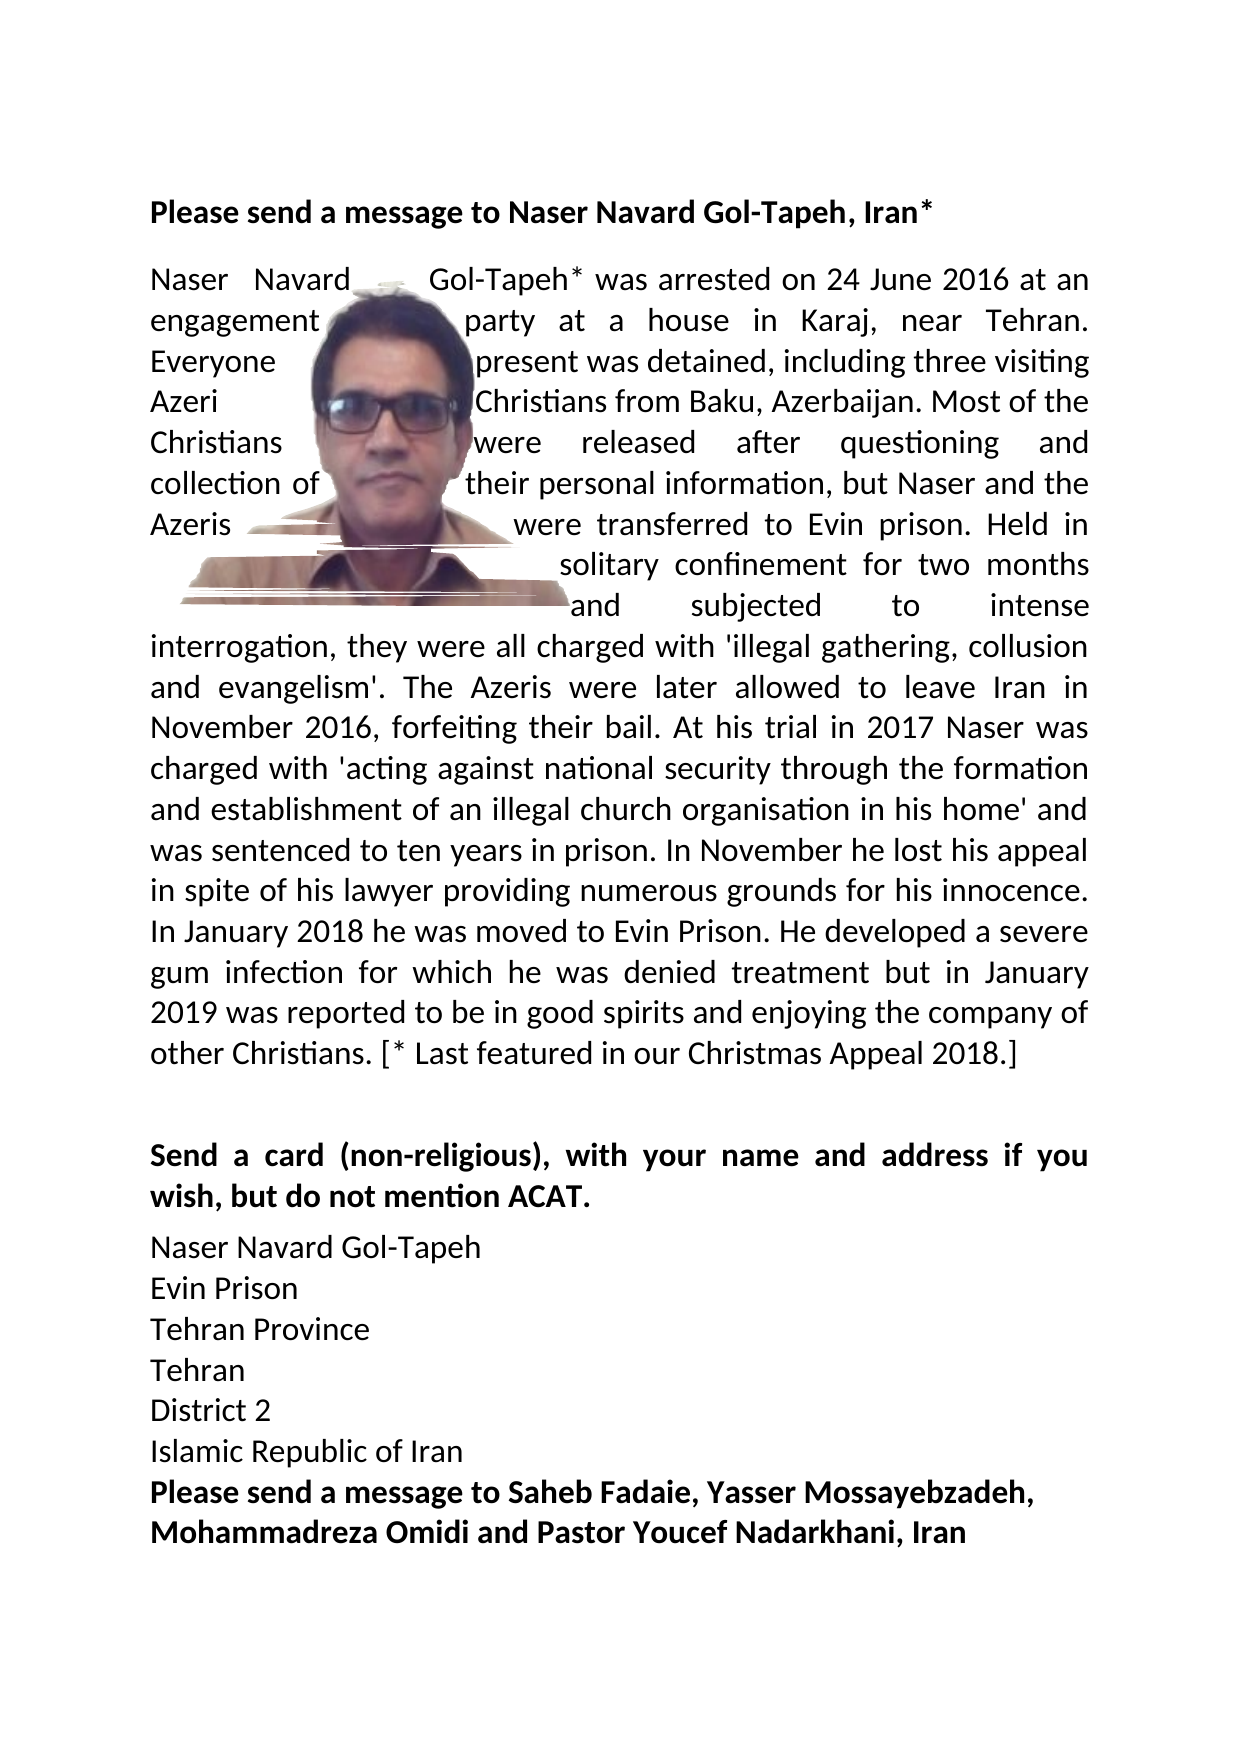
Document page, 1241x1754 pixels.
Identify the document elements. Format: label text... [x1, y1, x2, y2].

text Tehran Province [150, 1308, 1090, 1348]
text Please send a message to Saheb Fadaie, Yasser Mossayebzadeh, Mohammadreza Omidi and Pastor Youcef Nadarkhani, Iran [150, 1471, 1090, 1552]
text Please send a message to Naser Navard Gol-Tapeh, Iran* [150, 191, 1090, 231]
text Send a card (non-religious), with your name and address if you wish, but do not mention ACAT. [150, 1134, 1090, 1216]
text Naser Navard Gol-Tapeh [150, 1226, 1090, 1267]
text Naser Navard Gol-Tapeh* was arrested on 24 June 2016 at an engagement party at a house in Karaj, near Tehran. Everyone present was detained, including three visiting Azeri Christians from Baku, Azerbaijan. Most of the Christians were released after questioning and collection of their personal information, but Naser and the Azeris were transferred to Evin prison. Held in solitary confinement for two months and subjected to intense interrogation, they were all charged with 'illegal gathering, collusion and evangelism'. The Azeris were later allowed to leave Iran in November 2016, forfeiting their bail. At his trial in 2017 Naser was charged with 'acting against national security through the formation and establishment of an illegal church organisation in his home' and was sentenced to ten years in prison. In November he lost his appeal in spite of his lawyer providing numerous grounds for his innocence. In January 2018 he was moved to Evin Prison. He developed a severe gum infection for which he was denied treatment but in January 2019 was reported to be in good spirits and enjoying the company of other Christians. [* Last featured in our Christmas Appeal 2018.] [150, 258, 1090, 1073]
text Evin Prison [150, 1267, 1090, 1308]
text Tehran [150, 1348, 1090, 1389]
text Islamic Republic of Iran [150, 1430, 1090, 1471]
text District 2 [150, 1389, 1090, 1430]
